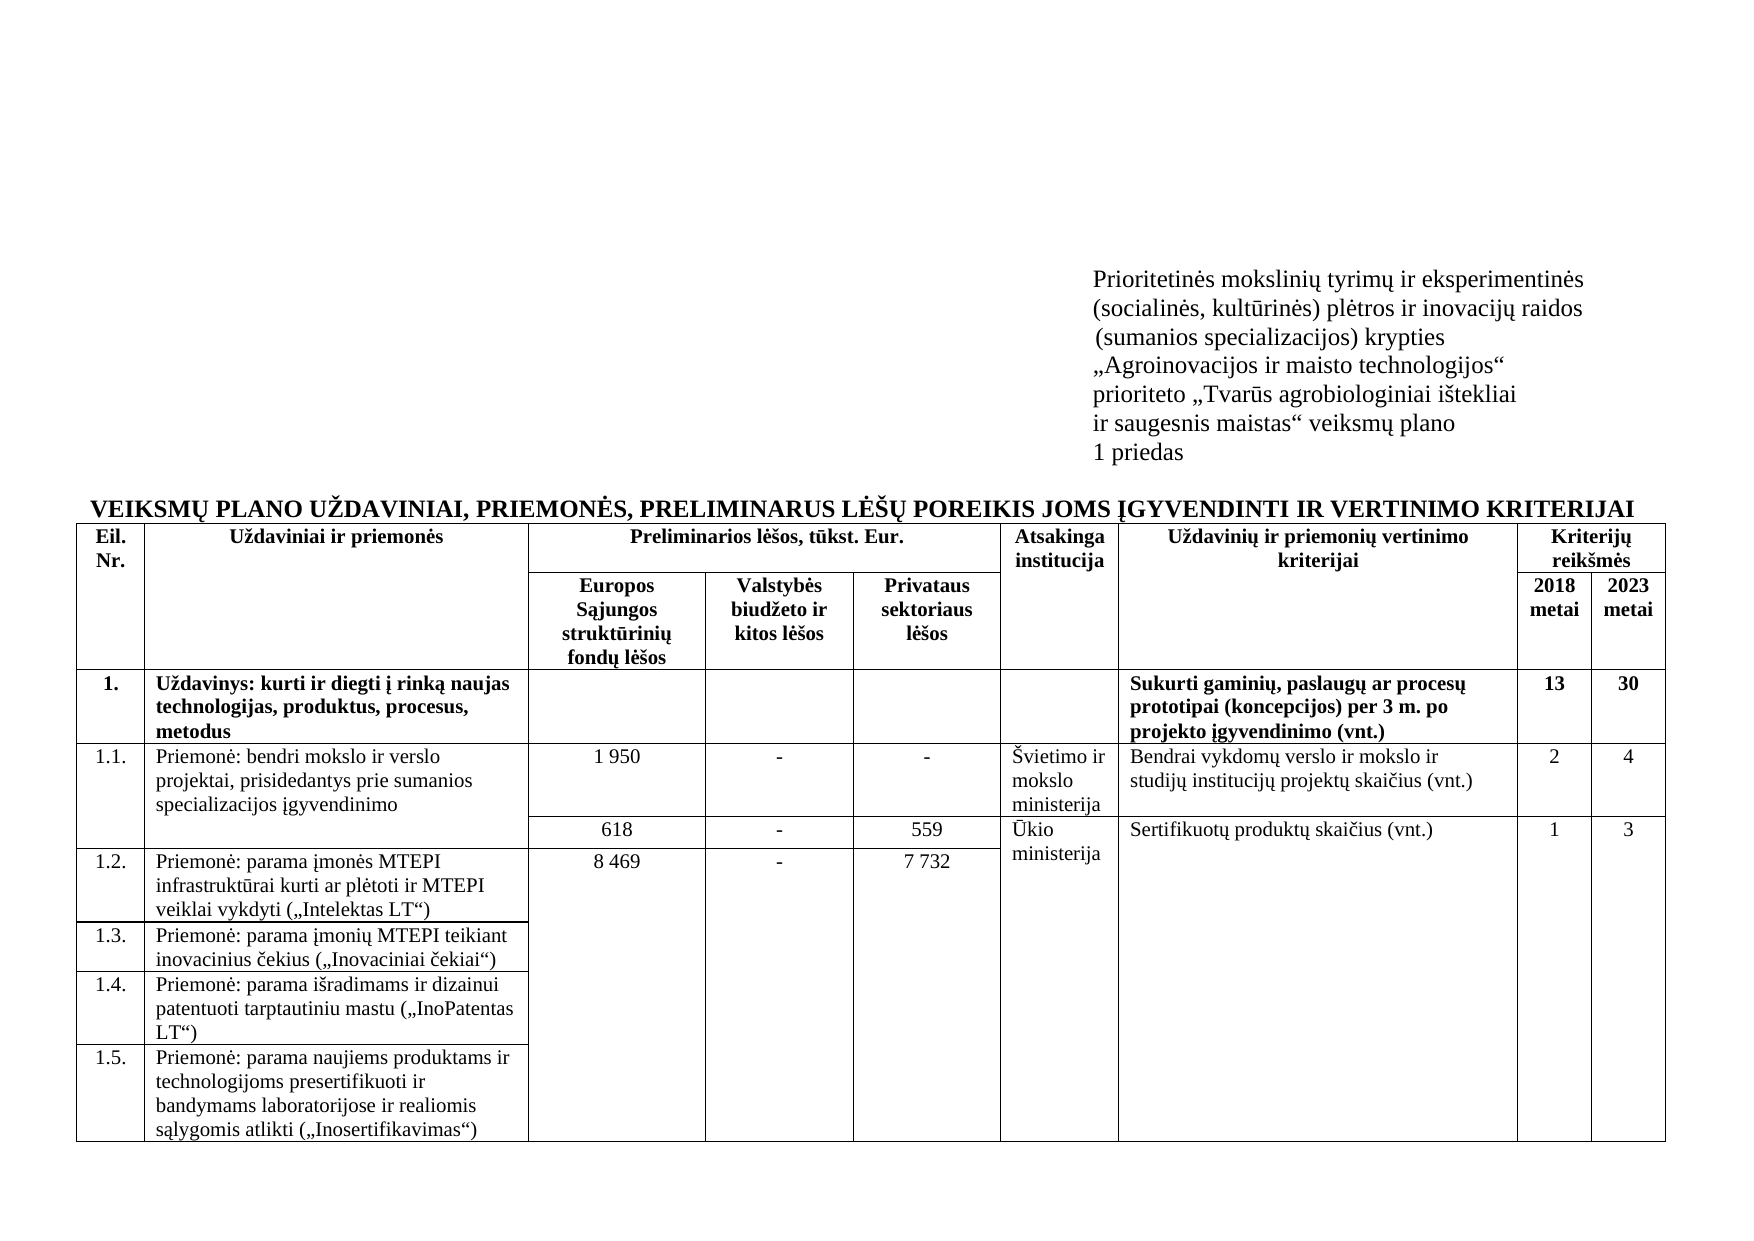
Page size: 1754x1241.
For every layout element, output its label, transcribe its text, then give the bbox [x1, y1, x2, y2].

table_cell 1.3. [77, 923, 144, 971]
table_cell 559 [854, 817, 1000, 848]
text Prioritetinės mokslinių tyrimų ir eksperimentinės [899, 264, 1636, 293]
table_cell Priemonė: parama išradimams ir dizainui patentuoti tarptautiniu mastu („InoPatentas LT“) [145, 972, 528, 1044]
table_cell 3 [1592, 817, 1665, 1141]
table_cell [854, 670, 1000, 743]
table_cell Priemonė: parama įmonių MTEPI teikiant inovacinius čekius („Inovaciniai čekiai“) [145, 923, 528, 971]
table_cell 618 [529, 817, 705, 848]
table_cell Priemonė: parama įmonės MTEPI infrastruktūrai kurti ar plėtoti ir MTEPI veiklai vykdyti („Intelektas LT“) [145, 849, 528, 921]
table_cell 7 732 [854, 849, 1000, 1141]
table_header Kriterijų reikšmės [1518, 524, 1665, 572]
table_cell - [706, 817, 853, 848]
table_cell 1.1. [77, 744, 144, 848]
table_cell 1.2. [77, 849, 144, 921]
table_cell 1 [1518, 817, 1591, 1141]
table_cell 2023 metai [1592, 573, 1665, 669]
text prioriteto „Tvarūs agrobiologiniai ištekliai [899, 379, 1636, 408]
text 1 priedas [899, 437, 1636, 465]
text VEIKSMŲ PLANO UŽDAVINIAI, priemonĖS, Preliminarus lėšų poreikis JOMS įgyvendinTi IR VERTINIMO KRITERIJAI [89, 494, 1636, 523]
table_cell 13 [1518, 670, 1591, 743]
table_cell - [854, 744, 1000, 816]
table_cell 30 [1592, 670, 1665, 743]
table_cell - [706, 744, 853, 816]
table_header Atsakinga institucija [1001, 524, 1118, 669]
table_cell 8 469 [529, 849, 705, 1141]
table_cell 1. [77, 670, 144, 743]
table_header Eil. Nr. [77, 524, 144, 669]
table_cell 1.5. [77, 1045, 144, 1141]
table_cell 1.4. [77, 972, 144, 1044]
table_cell Sukurti gaminių, paslaugų ar procesų prototipai (koncepcijos) per 3 m. po projekto įgyvendinimo (vnt.) [1119, 670, 1517, 743]
table_cell 4 [1592, 744, 1665, 816]
text (socialinės, kultūrinės) plėtros ir inovacijų raidos [899, 293, 1636, 322]
text ir saugesnis maistas“ veiksmų plano [899, 408, 1636, 437]
table_cell Priemonė: parama naujiems produktams ir technologijoms presertifikuoti ir bandymams laboratorijose ir realiomis sąlygomis atlikti („Inosertifikavimas“) [145, 1045, 528, 1141]
table_cell Priemonė: bendri mokslo ir verslo projektai, prisidedantys prie sumanios specializacijos įgyvendinimo [145, 744, 528, 848]
table_cell [1001, 670, 1118, 743]
text (sumanios specializacijos) krypties [89, 322, 1636, 350]
table_cell [529, 670, 705, 743]
table_cell Valstybės biudžeto ir kitos lėšos [706, 573, 853, 669]
text „Agroinovacijos ir maisto technologijos“ [899, 350, 1636, 379]
table_cell [706, 670, 853, 743]
table_cell 1 950 [529, 744, 705, 816]
table_cell 2 [1518, 744, 1591, 816]
table_cell Uždavinys: kurti ir diegti į rinką naujas technologijas, produktus, procesus, metodus [145, 670, 528, 743]
table_cell Europos Sąjungos struktūrinių fondų lėšos [529, 573, 705, 669]
table_header Preliminarios lėšos, tūkst. Eur. [529, 524, 1000, 572]
table_cell Ūkio ministerija [1001, 817, 1118, 1141]
table_header Uždavinių ir priemonių vertinimo kriterijai [1119, 524, 1517, 669]
table_cell 2018 metai [1518, 573, 1591, 669]
table_header Uždaviniai ir priemonės [145, 524, 528, 669]
table_cell - [706, 849, 853, 1141]
table_cell Sertifikuotų produktų skaičius (vnt.) [1119, 817, 1517, 1141]
table_cell Privataus sektoriaus lėšos [854, 573, 1000, 669]
table_cell Bendrai vykdomų verslo ir mokslo ir studijų institucijų projektų skaičius (vnt.) [1119, 744, 1517, 816]
table_cell Švietimo ir mokslo ministerija [1001, 744, 1118, 816]
